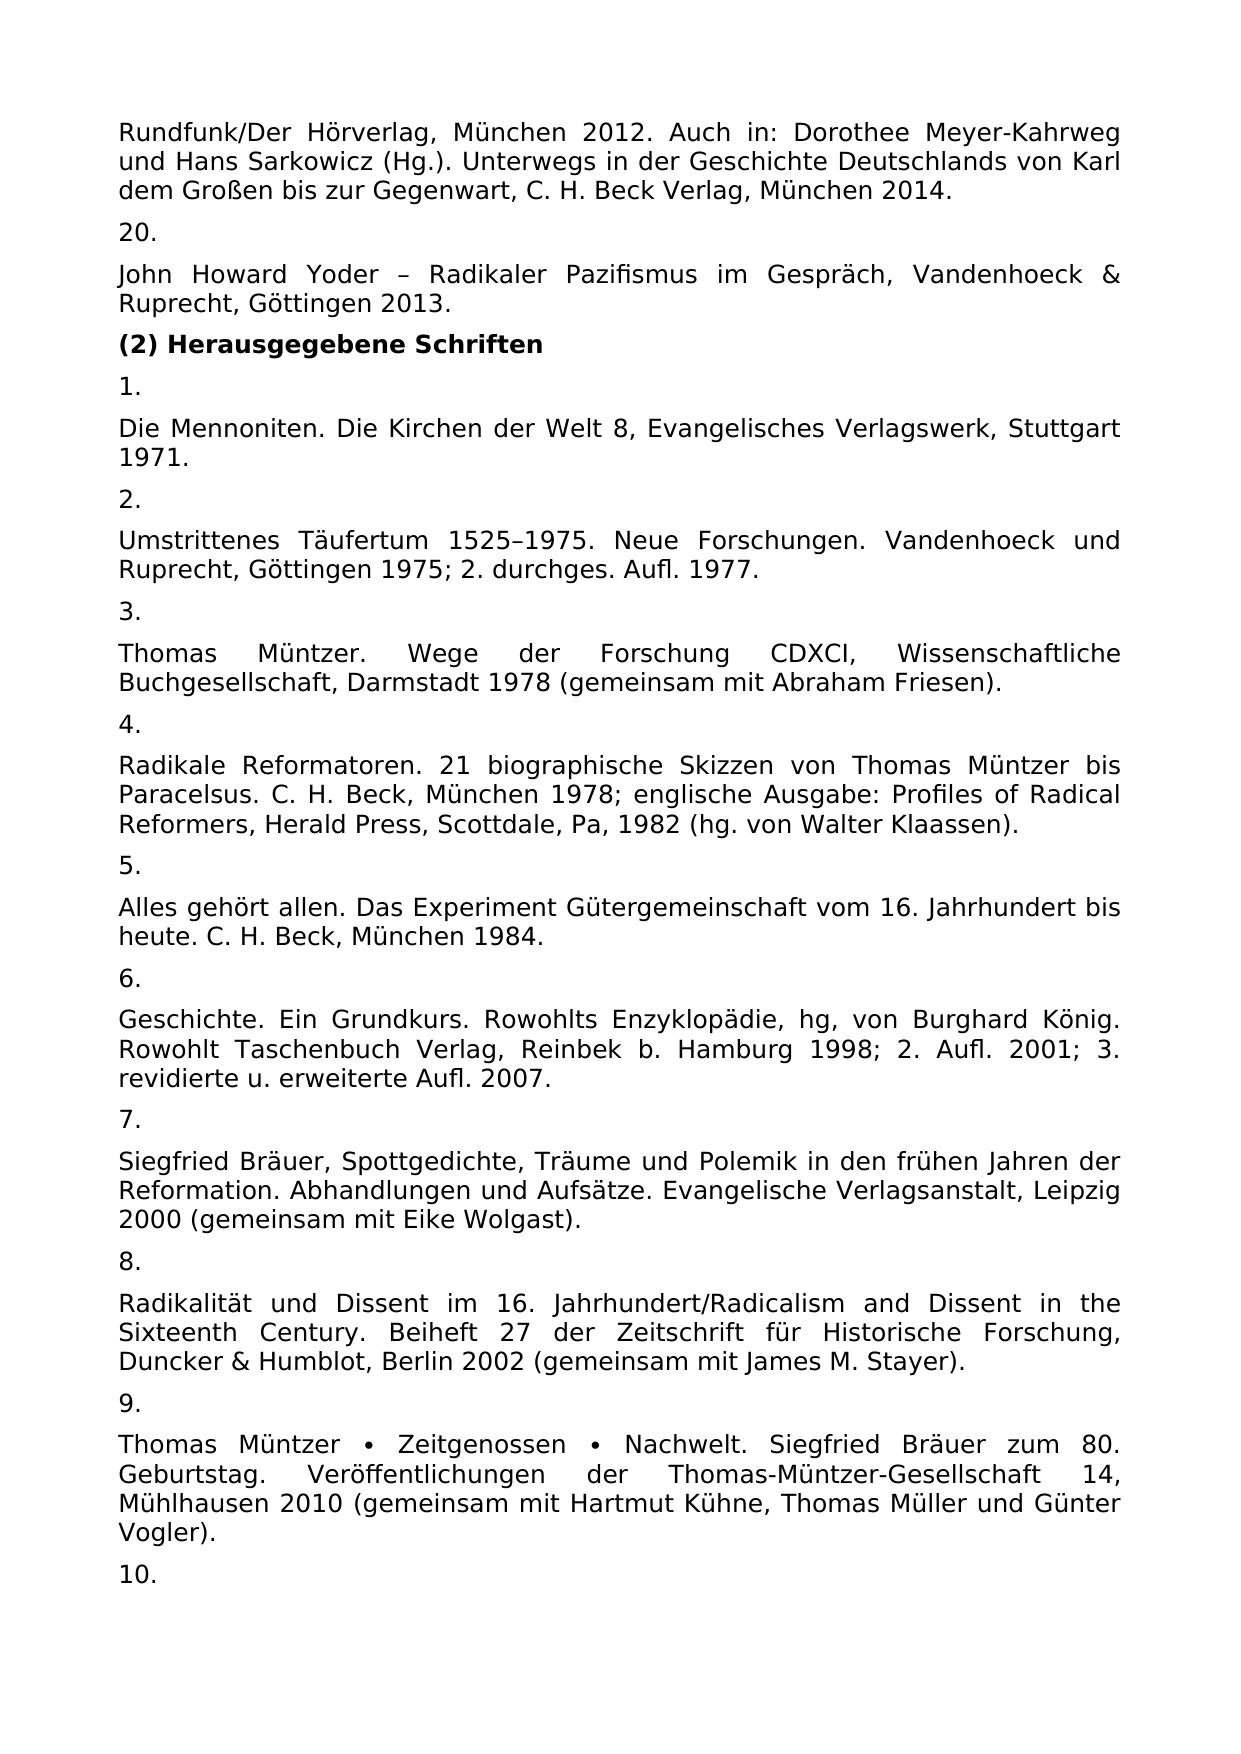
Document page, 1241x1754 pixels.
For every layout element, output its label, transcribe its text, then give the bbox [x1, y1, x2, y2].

text 9. [118, 1389, 1122, 1418]
text 8. [118, 1247, 1122, 1276]
text Thomas Müntzer. Wege der Forschung CDXCI, Wissenschaftliche Buchgesellschaft, Darmstadt 1978 (gemeinsam mit Abraham Friesen). [118, 639, 1122, 697]
text 5. [118, 851, 1122, 881]
text 1. [118, 372, 1122, 401]
text Thomas Müntzer ∙ Zeitgenossen ∙ Nachwelt. Siegfried Bräuer zum 80. Geburtstag. Veröffentlichungen der Thomas-Müntzer-Gesellschaft 14, Mühlhausen 2010 (gemeinsam mit Hartmut Kühne, Thomas Müller und Günter Vogler). [118, 1431, 1122, 1547]
text 7. [118, 1106, 1122, 1135]
text Alles gehört allen. Das Experiment Gütergemeinschaft vom 16. Jahrhundert bis heute. C. H. Beck, München 1984. [118, 893, 1122, 951]
text 20. [118, 218, 1122, 247]
text (2) Herausgegebene Schriften [118, 331, 1122, 360]
text 3. [118, 597, 1122, 626]
text Die Mennoniten. Die Kirchen der Welt 8, Evangelisches Verlagswerk, Stuttgart 1971. [118, 414, 1122, 472]
text Radikalität und Dissent im 16. Jahrhundert/Radicalism and Dissent in the Sixteenth Century. Beiheft 27 der Zeitschrift für Historische Forschung, Duncker & Humblot, Berlin 2002 (gemeinsam mit James M. Stayer). [118, 1289, 1122, 1376]
text 2. [118, 485, 1122, 514]
text 6. [118, 964, 1122, 993]
text Siegfried Bräuer, Spottgedichte, Träume und Polemik in den frühen Jahren der Reformation. Abhandlungen und Aufsätze. Evangelische Verlagsanstalt, Leipzig 2000 (gemeinsam mit Eike Wolgast). [118, 1147, 1122, 1235]
text Umstrittenes Täufertum 1525–1975. Neue Forschungen. Vandenhoeck und Ruprecht, Göttingen 1975; 2. durchges. Aufl. 1977. [118, 526, 1122, 585]
text Radikale Reformatoren. 21 biographische Skizzen von Thomas Müntzer bis Paracelsus. C. H. Beck, München 1978; englische Ausgabe: Profiles of Radical Reformers, Herald Press, Scottdale, Pa, 1982 (hg. von Walter Klaassen). [118, 751, 1122, 839]
text Geschichte. Ein Grundkurs. Rowohlts Enzyklopädie, hg, von Burghard König. Rowohlt Taschenbuch Verlag, Reinbek b. Hamburg 1998; 2. Aufl. 2001; 3. revidierte u. erweiterte Aufl. 2007. [118, 1006, 1122, 1093]
text Rundfunk/Der Hörverlag, München 2012. Auch in: Dorothee Meyer-Kahrweg und Hans Sarkowicz (Hg.). Unterwegs in der Geschichte Deutschlands von Karl dem Großen bis zur Gegenwart, C. H. Beck Verlag, München 2014. [118, 118, 1122, 206]
text John Howard Yoder – Radikaler Pazifismus im Gespräch, Vandenhoeck & Ruprecht, Göttingen 2013. [118, 260, 1122, 318]
text 4. [118, 710, 1122, 739]
text 10. [118, 1560, 1122, 1589]
